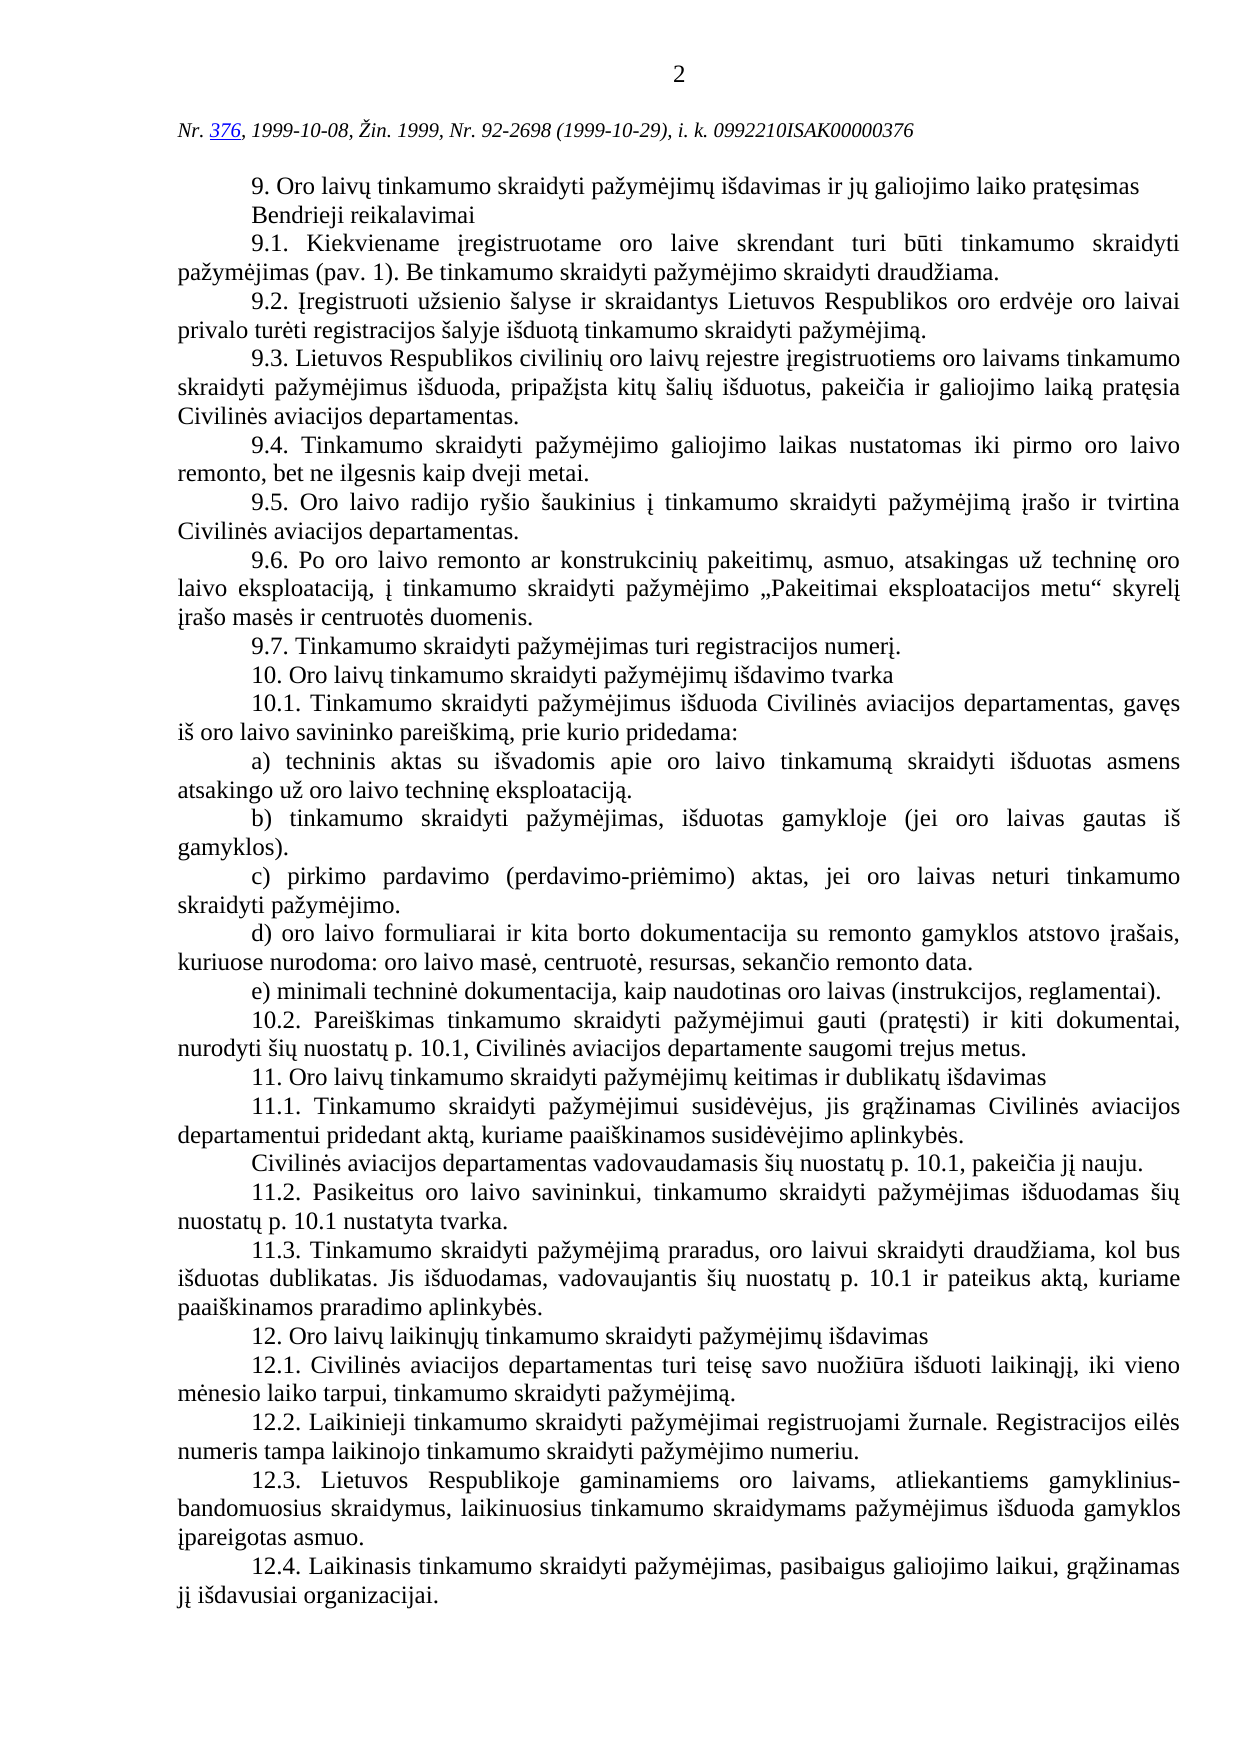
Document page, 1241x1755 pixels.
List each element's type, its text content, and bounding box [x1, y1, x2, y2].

text 9.1. Kiekviename įregistruotame oro laive skrendant turi būti tinkamumo skraidyti pažymėjimas (pav. 1). Be tinkamumo skraidyti pažymėjimo skraidyti draudžiama. [177, 228, 1181, 286]
text a) techninis aktas su išvadomis apie oro laivo tinkamumą skraidyti išduotas asmens atsakingo už oro laivo techninę eksploataciją. [177, 746, 1181, 803]
text e) minimali techninė dokumentacija, kaip naudotinas oro laivas (instrukcijos, reglamentai). [177, 976, 1181, 1005]
text 11.3. Tinkamumo skraidyti pažymėjimą praradus, oro laivui skraidyti draudžiama, kol bus išduotas dublikatas. Jis išduodamas, vadovaujantis šių nuostatų p. 10.1 ir pateikus aktą, kuriame paaiškinamos praradimo aplinkybės. [177, 1235, 1181, 1321]
text 12.1. Civilinės aviacijos departamentas turi teisę savo nuožiūra išduoti laikinąjį, iki vieno mėnesio laiko tarpui, tinkamumo skraidyti pažymėjimą. [177, 1350, 1181, 1407]
text 9.4. Tinkamumo skraidyti pažymėjimo galiojimo laikas nustatomas iki pirmo oro laivo remonto, bet ne ilgesnis kaip dveji metai. [177, 430, 1181, 487]
text 11.1. Tinkamumo skraidyti pažymėjimui susidėvėjus, jis grąžinamas Civilinės aviacijos departamentui pridedant aktą, kuriame paaiškinamos susidėvėjimo aplinkybės. [177, 1091, 1181, 1148]
text 12.2. Laikinieji tinkamumo skraidyti pažymėjimai registruojami žurnale. Registracijos eilės numeris tampa laikinojo tinkamumo skraidyti pažymėjimo numeriu. [177, 1407, 1181, 1465]
text c) pirkimo pardavimo (perdavimo-priėmimo) aktas, jei oro laivas neturi tinkamumo skraidyti pažymėjimo. [177, 861, 1181, 918]
text 9.3. Lietuvos Respublikos civilinių oro laivų rejestre įregistruotiems oro laivams tinkamumo skraidyti pažymėjimus išduoda, pripažįsta kitų šalių išduotus, pakeičia ir galiojimo laiką pratęsia Civilinės aviacijos departamentas. [177, 343, 1181, 430]
text 11.2. Pasikeitus oro laivo savininkui, tinkamumo skraidyti pažymėjimas išduodamas šių nuostatų p. 10.1 nustatyta tvarka. [177, 1177, 1181, 1235]
text 9.5. Oro laivo radijo ryšio šaukinius į tinkamumo skraidyti pažymėjimą įrašo ir tvirtina Civilinės aviacijos departamentas. [177, 487, 1181, 545]
text Civilinės aviacijos departamentas vadovaudamasis šių nuostatų p. 10.1, pakeičia jį nauju. [177, 1148, 1181, 1177]
text 11. Oro laivų tinkamumo skraidyti pažymėjimų keitimas ir dublikatų išdavimas [177, 1062, 1181, 1091]
text Bendrieji reikalavimai [177, 200, 1181, 228]
text d) oro laivo formuliarai ir kita borto dokumentacija su remonto gamyklos atstovo įrašais, kuriuose nurodoma: oro laivo masė, centruotė, resursas, sekančio remonto data. [177, 918, 1181, 976]
text b) tinkamumo skraidyti pažymėjimas, išduotas gamykloje (jei oro laivas gautas iš gamyklos). [177, 803, 1181, 861]
text 9. Oro laivų tinkamumo skraidyti pažymėjimų išdavimas ir jų galiojimo laiko pratęsimas [177, 171, 1181, 200]
text 12. Oro laivų laikinųjų tinkamumo skraidyti pažymėjimų išdavimas [177, 1321, 1181, 1350]
text Nr. 376, 1999-10-08, Žin. 1999, Nr. 92-2698 (1999-10-29), i. k. 0992210ISAK00000376 [177, 118, 1181, 142]
text 9.2. Įregistruoti užsienio šalyse ir skraidantys Lietuvos Respublikos oro erdvėje oro laivai privalo turėti registracijos šalyje išduotą tinkamumo skraidyti pažymėjimą. [177, 286, 1181, 343]
text 12.4. Laikinasis tinkamumo skraidyti pažymėjimas, pasibaigus galiojimo laikui, grąžinamas jį išdavusiai organizacijai. [177, 1551, 1181, 1608]
text 9.7. Tinkamumo skraidyti pažymėjimas turi registracijos numerį. [177, 631, 1181, 660]
text 12.3. Lietuvos Respublikoje gaminamiems oro laivams, atliekantiems gamyklinius-bandomuosius skraidymus, laikinuosius tinkamumo skraidymams pažymėjimus išduoda gamyklos įpareigotas asmuo. [177, 1465, 1181, 1551]
text 9.6. Po oro laivo remonto ar konstrukcinių pakeitimų, asmuo, atsakingas už techninę oro laivo eksploataciją, į tinkamumo skraidyti pažymėjimo „Pakeitimai eksploatacijos metu“ skyrelį įrašo masės ir centruotės duomenis. [177, 545, 1181, 631]
text 10.1. Tinkamumo skraidyti pažymėjimus išduoda Civilinės aviacijos departamentas, gavęs iš oro laivo savininko pareiškimą, prie kurio pridedama: [177, 688, 1181, 746]
text 10.2. Pareiškimas tinkamumo skraidyti pažymėjimui gauti (pratęsti) ir kiti dokumentai, nurodyti šių nuostatų p. 10.1, Civilinės aviacijos departamente saugomi trejus metus. [177, 1005, 1181, 1062]
text 10. Oro laivų tinkamumo skraidyti pažymėjimų išdavimo tvarka [177, 660, 1181, 688]
